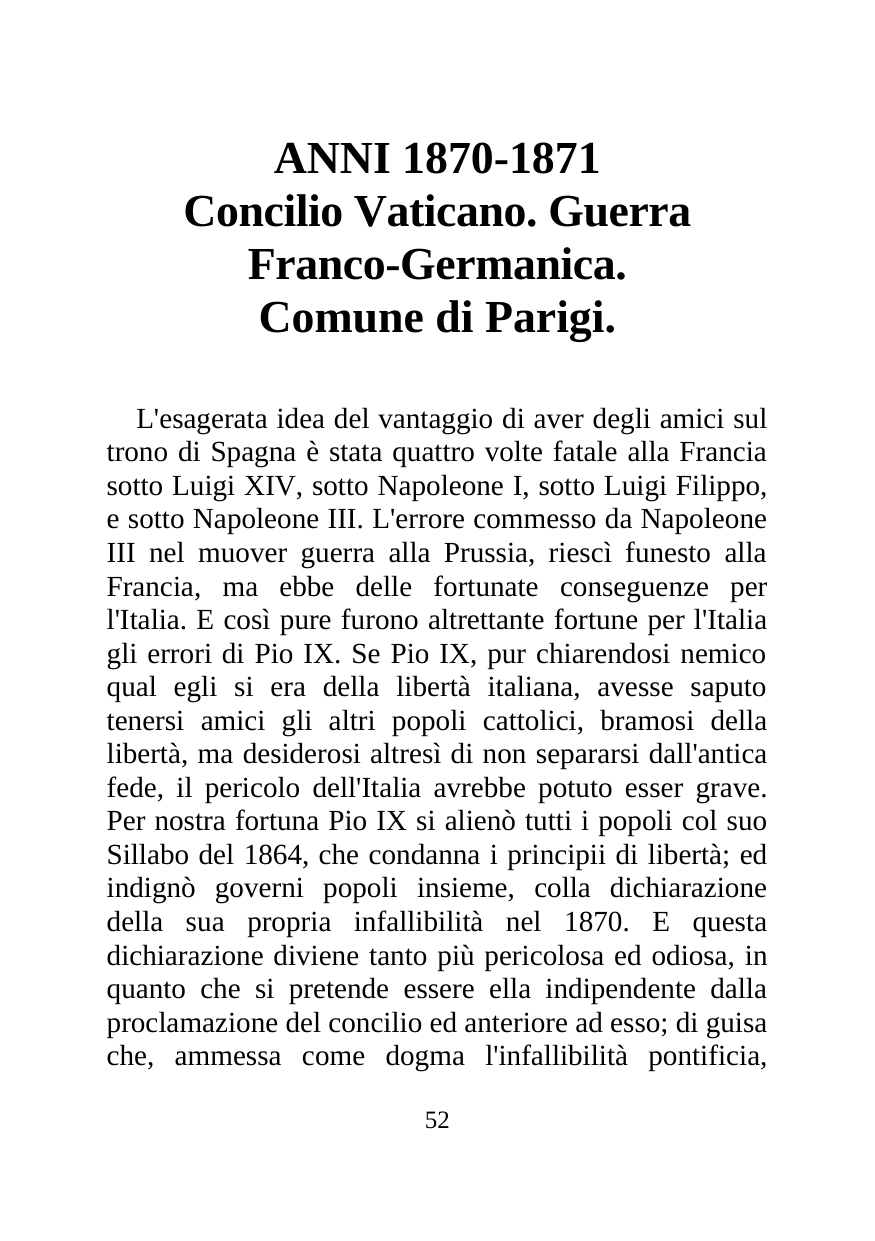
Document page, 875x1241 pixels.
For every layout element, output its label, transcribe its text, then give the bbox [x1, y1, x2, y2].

text L'esagerata idea del vantaggio di aver degli amici sul trono di Spagna è stata quattro volte fatale alla Francia sotto Luigi XIV, sotto Napoleone I, sotto Luigi Filippo, e sotto Napoleone III. L'errore commesso da Napoleone III nel muover guerra alla Prussia, riescì funesto alla Francia, ma ebbe delle fortunate conseguenze per l'Italia. E così pure furono altrettante fortune per l'Italia gli errori di Pio IX. Se Pio IX, pur chiarendosi nemico qual egli si era della libertà italiana, avesse saputo tenersi amici gli altri popoli cattolici, bramosi della libertà, ma desiderosi altresì di non separarsi dall'antica fede, il pericolo dell'Italia avrebbe potuto esser grave. Per nostra fortuna Pio IX si alienò tutti i popoli col suo Sillabo del 1864, che condanna i principii di libertà; ed indignò governi popoli insieme, colla dichiarazione della sua propria infallibilità nel 1870. E questa dichiarazione diviene tanto più pericolosa ed odiosa, in quanto che si pretende essere ella indipendente dalla proclamazione del concilio ed anteriore ad esso; di guisa che, ammessa come dogma l'infallibilità pontificia, [106, 401, 768, 1072]
subtitle ANNI 1870-1871 Concilio Vaticano. Guerra Franco-Germanica. Comune di Parigi. [106, 131, 768, 342]
